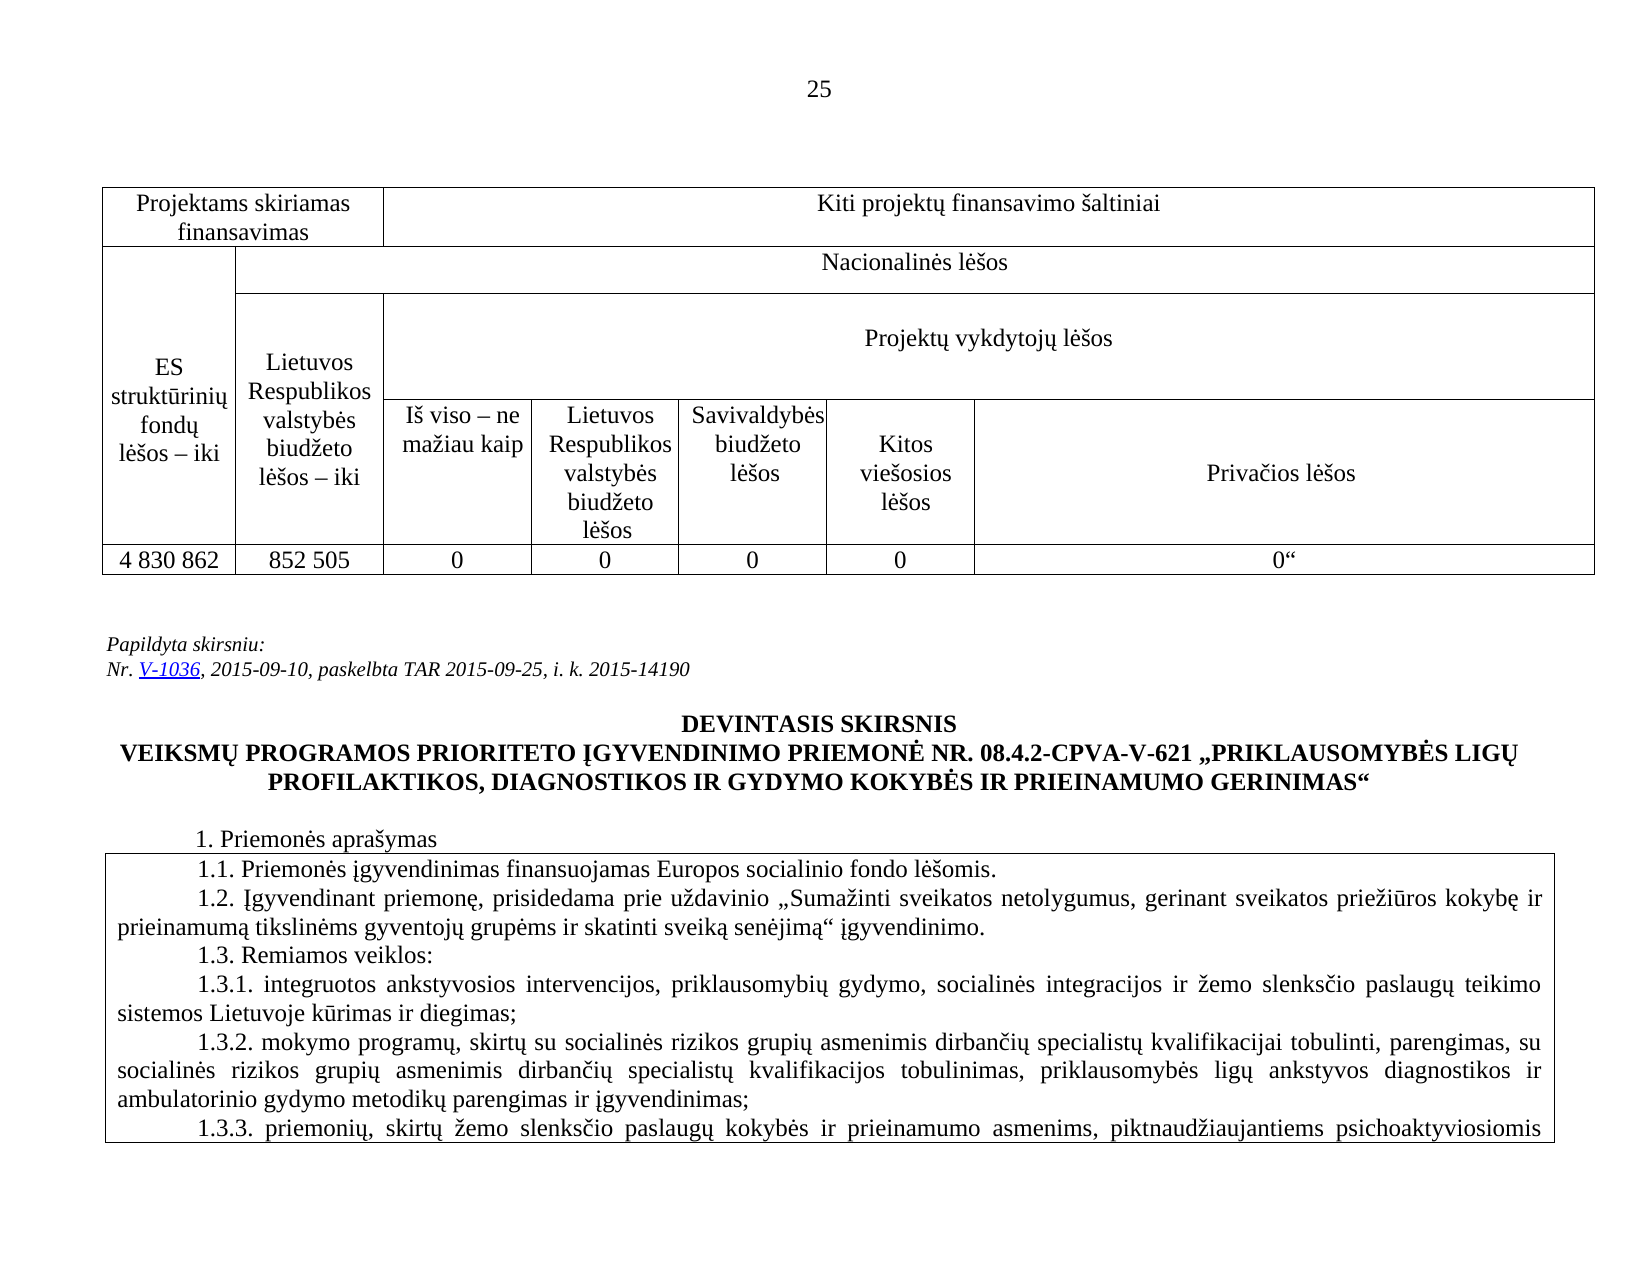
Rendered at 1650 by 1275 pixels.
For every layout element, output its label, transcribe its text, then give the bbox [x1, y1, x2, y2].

table_cell Privačios lėšos [975, 400, 1594, 544]
table_cell Kitos viešosios lėšos [827, 400, 974, 544]
table_header Projektams skiriamas finansavimas [103, 188, 383, 246]
table_cell 0 [827, 545, 974, 574]
text Papildyta skirsniu: [106, 632, 1532, 656]
table_header Kiti projektų finansavimo šaltiniai [384, 188, 1594, 246]
table_cell 0 [532, 545, 678, 574]
text VEIKSMŲ PROGRAMOS PRIORITETO ĮGYVENDINIMO PRIEMONĖ NR. 08.4.2-CPVA-V-621 „PRIKLAUSOMYBĖS LIGŲ PROFILAKTIKOS, DIAGNOSTIKOS IR GYDYMO KOKYBĖS IR PRIEINAMUMO GERINIMAS“ [106, 738, 1532, 796]
text DEVINTASIS SKIRSNIS [106, 709, 1532, 738]
table_cell 0 [384, 545, 531, 574]
table_cell Projektų vykdytojų lėšos [384, 294, 1594, 399]
text Nr. V-1036, 2015-09-10, paskelbta TAR 2015-09-25, i. k. 2015-14190 [106, 656, 1532, 681]
table_cell 4 830 862 [103, 545, 235, 574]
table_cell ES struktūrinių fondų lėšos – iki [103, 247, 235, 544]
table_cell 0 [679, 545, 826, 574]
table_cell Lietuvos Respublikos valstybės biudžeto lėšos – iki [236, 294, 383, 544]
table_cell 0“ [975, 545, 1594, 574]
table_cell Savivaldybės biudžeto lėšos [679, 400, 826, 544]
table_cell Iš viso – ne mažiau kaip [384, 400, 531, 544]
text 1. Priemonės aprašymas [106, 824, 1532, 853]
table_cell 852 505 [236, 545, 383, 574]
table_header 1.1. Priemonės įgyvendinimas finansuojamas Europos socialinio fondo lėšomis. 1.2. Įgyvendinant priemonę, prisidedama prie uždavinio „Sumažinti sveikatos netolygumus, gerinant sveikatos priežiūros kokybę ir prieinamumą tikslinėms gyventojų grupėms ir skatinti sveiką senėjimą“ įgyvendinimo. 1.3. Remiamos veiklos: 1.3.1. integruotos ankstyvosios intervencijos, priklausomybių gydymo, socialinės integracijos ir žemo slenksčio paslaugų teikimo sistemos Lietuvoje kūrimas ir diegimas; 1.3.2. mokymo programų, skirtų su socialinės rizikos grupių asmenimis dirbančių specialistų kvalifikacijai tobulinti, parengimas, su socialinės rizikos grupių asmenimis dirbančių specialistų kvalifikacijos tobulinimas, priklausomybės ligų ankstyvos diagnostikos ir ambulatorinio gydymo metodikų parengimas ir įgyvendinimas; 1.3.3. priemonių, skirtų žemo slenksčio paslaugų kokybės ir prieinamumo asmenims, piktnaudžiaujantiems psichoaktyviosiomis [106, 854, 1554, 1142]
table_cell Lietuvos Respublikos valstybės biudžeto lėšos [532, 400, 678, 544]
table_cell Nacionalinės lėšos [236, 247, 1594, 293]
